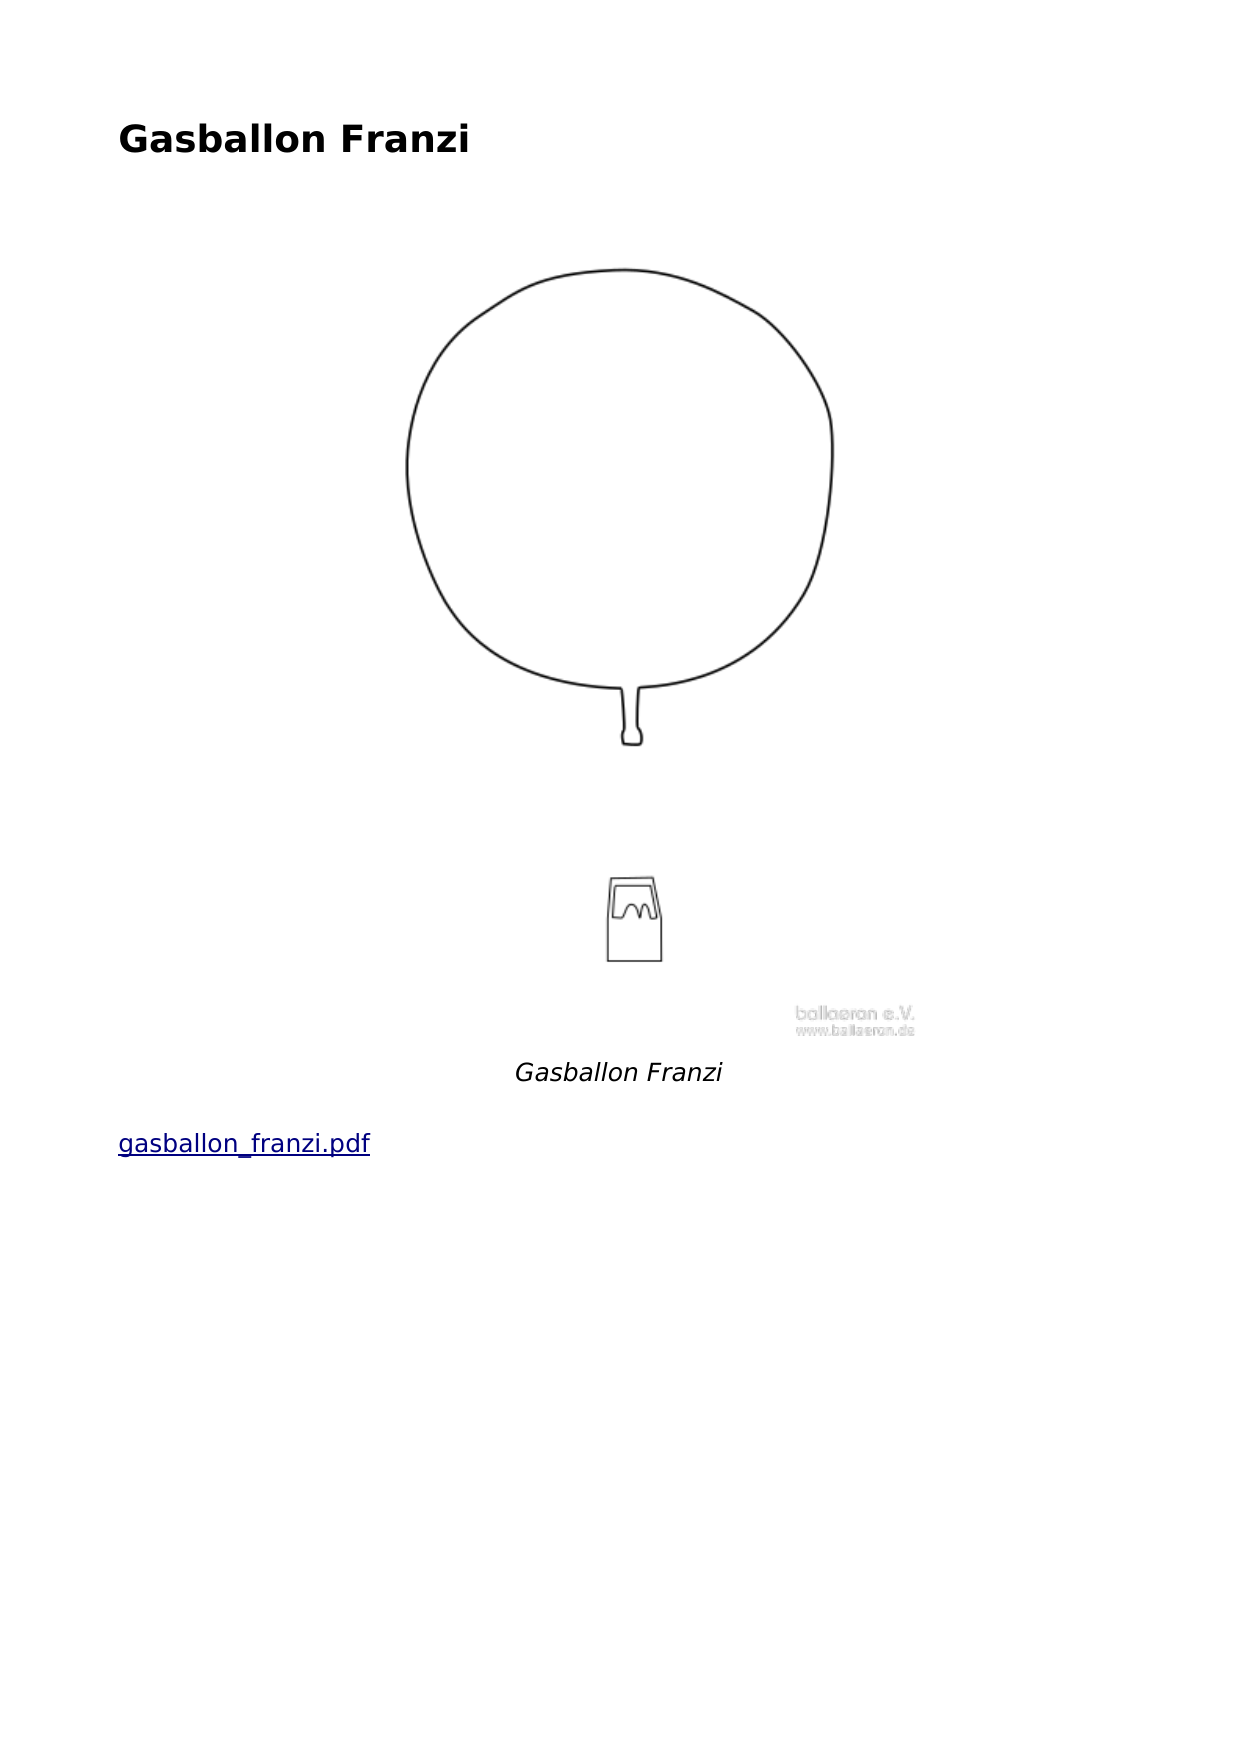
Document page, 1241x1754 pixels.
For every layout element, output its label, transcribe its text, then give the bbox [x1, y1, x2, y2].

text gasballon_franzi.pdf [118, 1129, 1122, 1159]
subtitle Gasballon Franzi [118, 118, 1122, 162]
text Gasballon Franzi [308, 1059, 933, 1088]
picture [307, 174, 933, 1059]
